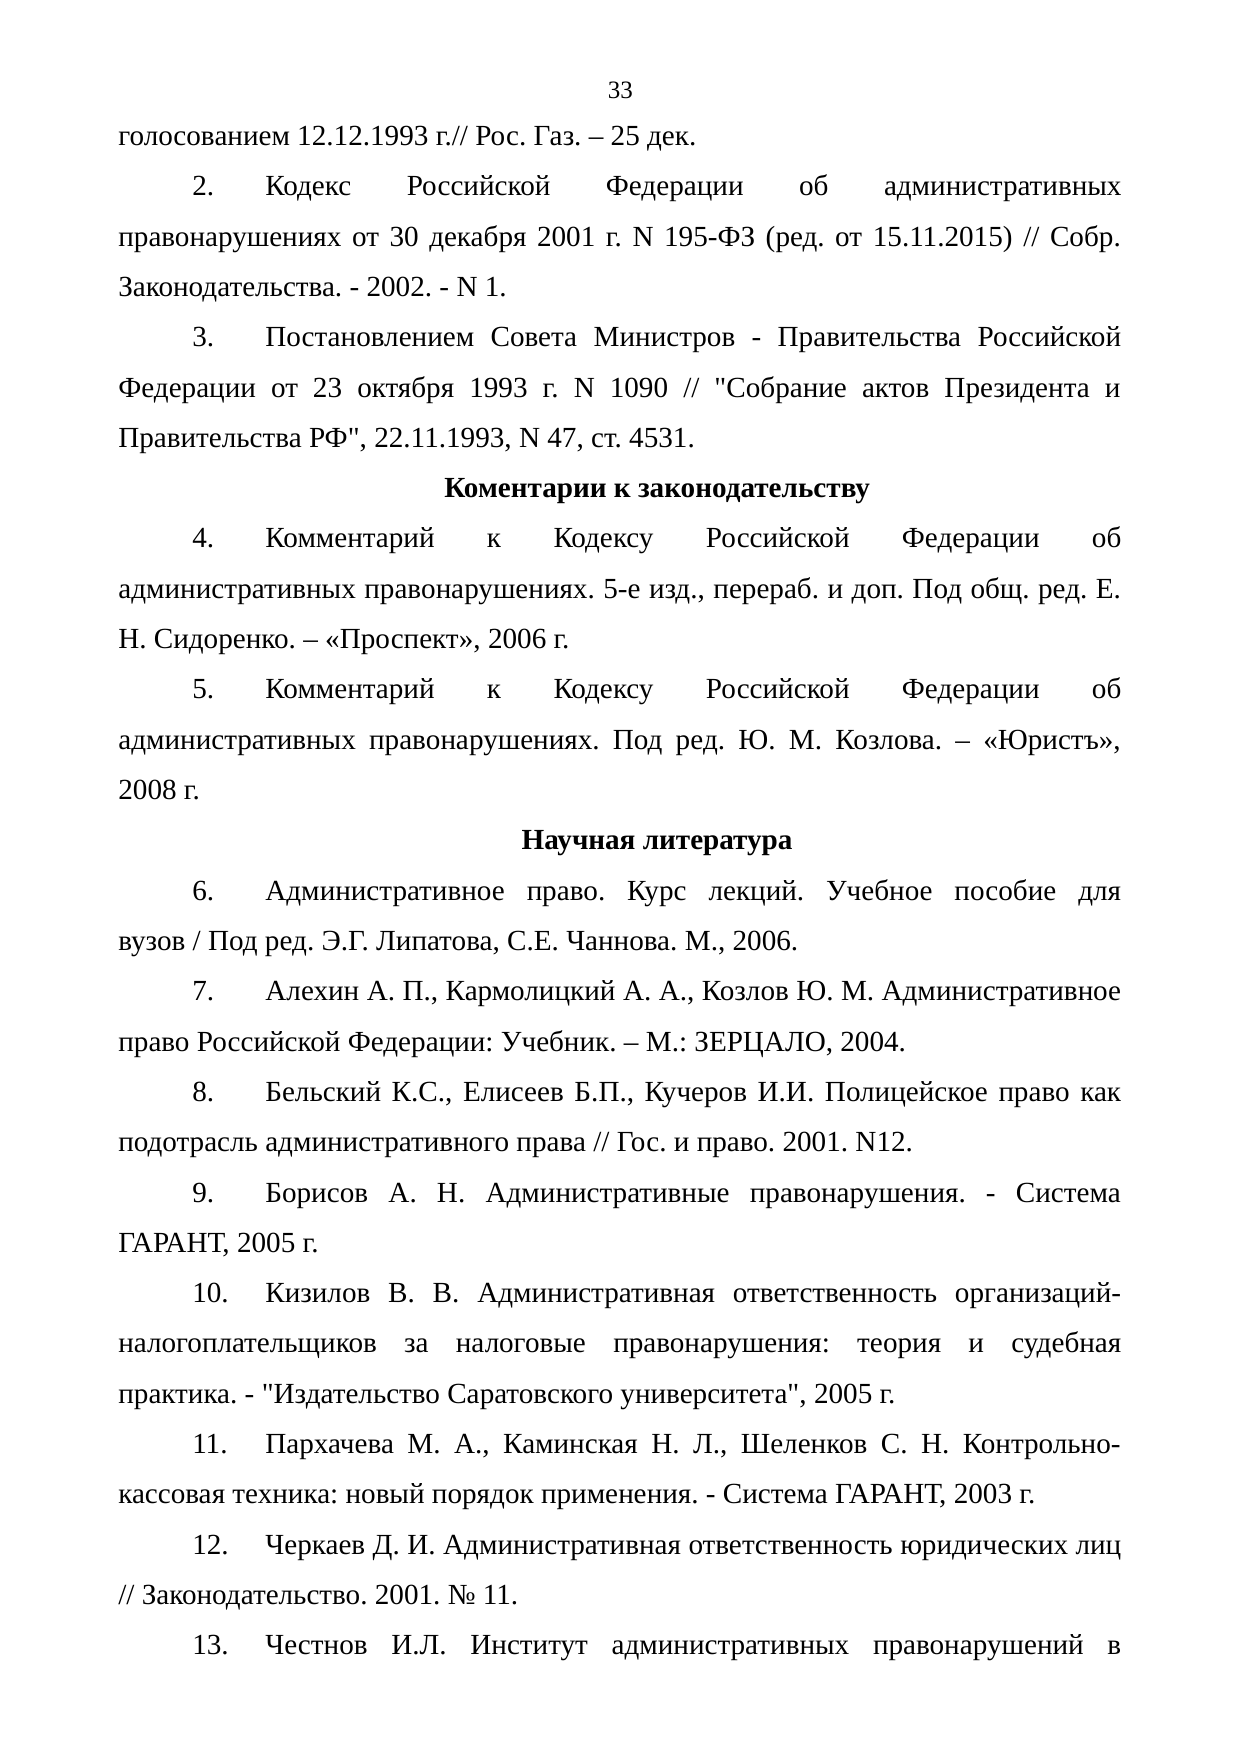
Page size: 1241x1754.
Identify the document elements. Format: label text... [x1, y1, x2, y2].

list Административное право. Курс лекций. Учебное пособие для вузов / Под ред. Э.Г. Липатова, С.Е. Чаннова. М., 2006. [118, 873, 1122, 957]
list Пархачева М. А., Каминская Н. Л., Шеленков С. Н. Контрольно-кассовая техника: новый порядок применения. - Система ГАРАНТ, 2003 г. [118, 1426, 1122, 1510]
list Комментарий к Кодексу Российской Федерации об административных правонарушениях. Под ред. Ю. М. Козлова. – «Юристъ», 2008 г. [118, 672, 1122, 806]
list Комментарий к Кодексу Российской Федерации об административных правонарушениях. 5-е изд., перераб. и доп. Под общ. ред. Е. Н. Сидоренко. – «Проспект», 2006 г. [118, 521, 1122, 655]
list Алехин А. П., Кармолицкий А. А., Козлов Ю. М. Административное право Российской Федерации: Учебник. – М.: ЗЕРЦАЛО, 2004. [118, 973, 1122, 1057]
list Честнов И.Л. Институт административных правонарушений в [118, 1627, 1122, 1661]
list Бельский К.С., Елисеев Б.П., Кучеров И.И. Полицейское право как подотрасль административного права // Гос. и право. 2001. N12. [118, 1074, 1122, 1158]
text Коментарии к законодательству [118, 470, 1122, 504]
text Научная литература [118, 822, 1122, 856]
list Кодекс Российской Федерации об административных правонарушениях от 30 декабря 2001 г. N 195-ФЗ (ред. от 15.11.2015) // Собр. Законодательства. - 2002. - N 1. [118, 168, 1122, 303]
list Черкаев Д. И. Административная ответственность юридических лиц // Законодательство. 2001. № 11. [118, 1527, 1122, 1611]
list Кизилов В. В. Административная ответственность организаций-налогоплательщиков за налоговые правонарушения: теория и судебная практика. - "Издательство Саратовского университета", 2005 г. [118, 1275, 1122, 1409]
list Постановлением Совета Министров - Правительства Российской Федерации от 23 октября 1993 г. N 1090 // "Собрание актов Президента и Правительства РФ", 22.11.1993, N 47, ст. 4531. [118, 319, 1122, 453]
list голосованием 12.12.1993 г.// Рос. Газ. – 25 дек. [118, 118, 1122, 152]
list Борисов А. Н. Административные правонарушения. - Система ГАРАНТ, 2005 г. [118, 1175, 1122, 1258]
